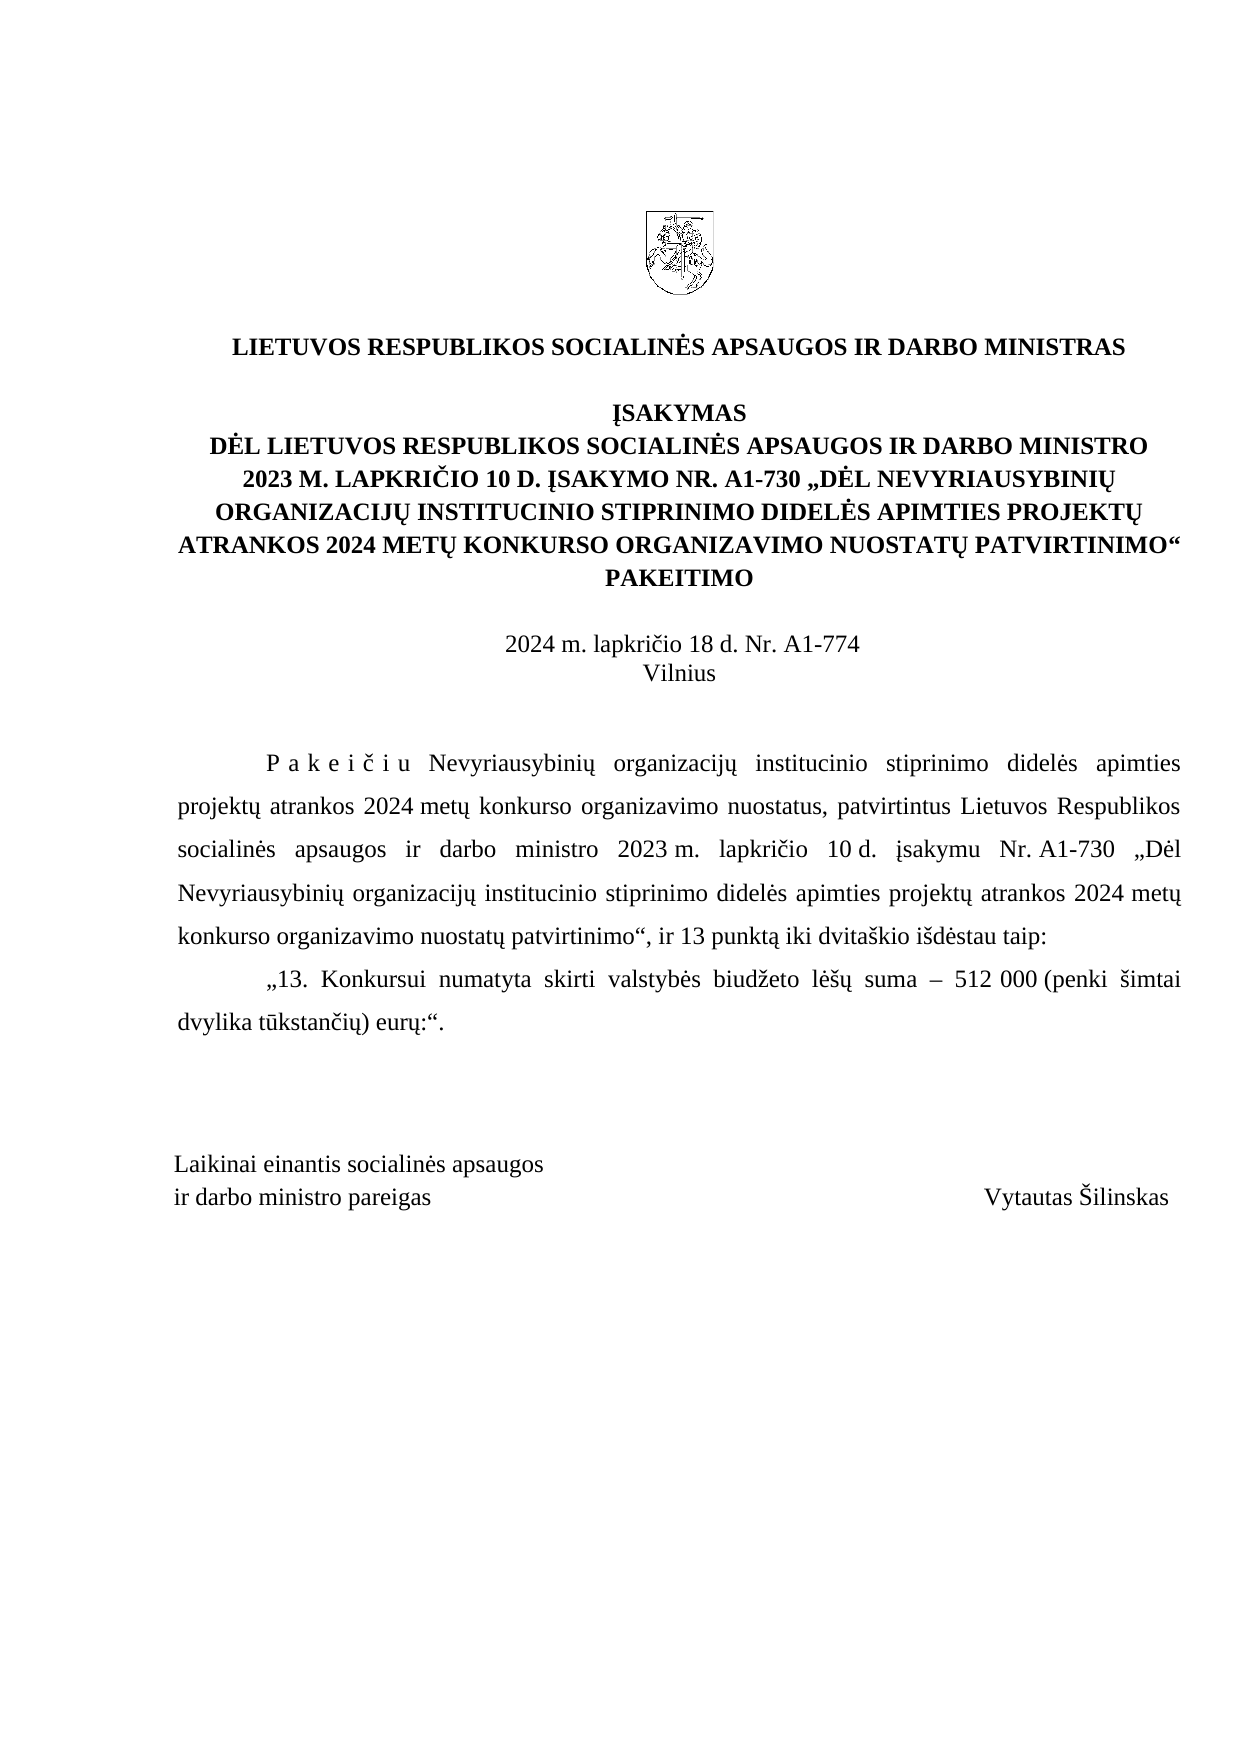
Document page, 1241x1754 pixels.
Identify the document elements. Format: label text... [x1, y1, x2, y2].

text ĮSAKYMAS [177, 398, 1181, 427]
text LIETUVOS RESPUBLIKOS SOCIALINĖS APSAUGOS IR DARBO MINISTRAS [177, 332, 1181, 361]
text DĖL Lietuvos respublikos SOCIALINĖS APSAUGOS IR DARBO MINISTRO 2023 M. LAPKRIČIO 10 D. ĮSAKYMO NR. A1-730 „DĖL NEVYRIAUSYBINIŲ ORGANIZACIJŲ INSTITUCINIO STIPRINIMO DIDELĖS APIMTIES PROJEKTŲ ATRANKOS 2024 METŲ KONKURSO ORGANIZAVIMO NUOSTATŲ PATVIRTINIMO“ PAKEITIMO [177, 431, 1181, 592]
text Pakeičiu Nevyriausybinių organizacijų institucinio stiprinimo didelės apimties projektų atrankos 2024 metų konkurso organizavimo nuostatus, patvirtintus Lietuvos Respublikos socialinės apsaugos ir darbo ministro 2023 m. lapkričio 10 d. įsakymu Nr. A1-730 „Dėl Nevyriausybinių organizacijų institucinio stiprinimo didelės apimties projektų atrankos 2024 metų konkurso organizavimo nuostatų patvirtinimo“, ir 13 punktą iki dvitaškio išdėstau taip: [177, 748, 1181, 949]
text Laikinai einantis socialinės apsaugos [174, 1149, 1181, 1178]
text ir darbo ministro pareigas Vytautas Šilinskas [174, 1182, 1181, 1211]
text „13. Konkursui numatyta skirti valstybės biudžeto lėšų suma – 512 000 (penki šimtai dvylika tūkstančių) eurų:“. [177, 964, 1181, 1036]
text Vilnius [177, 658, 1181, 687]
text 2024 m. lapkričio 18 d. Nr. A1-774 [177, 629, 1181, 658]
